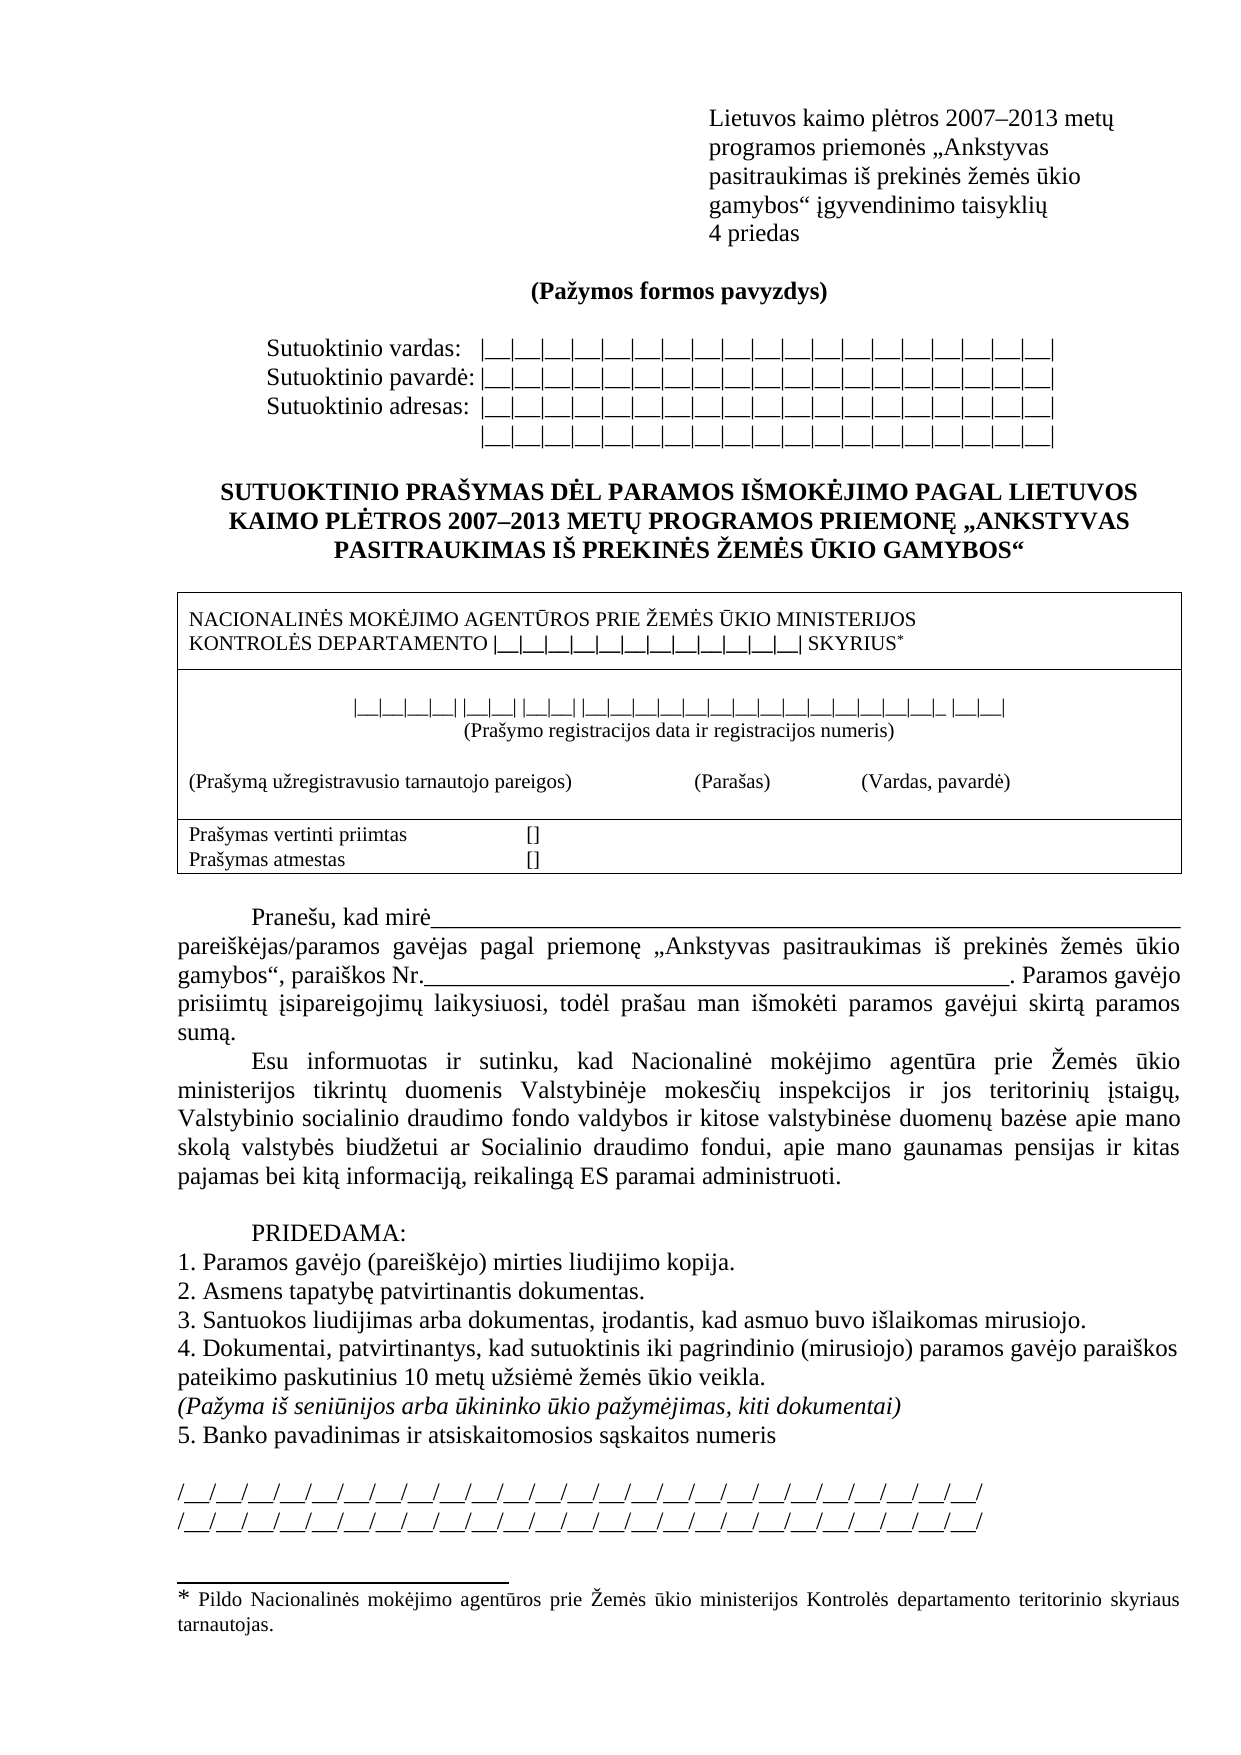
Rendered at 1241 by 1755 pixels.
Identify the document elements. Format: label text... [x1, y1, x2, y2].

text pareiškėjas/paramos gavėjas pagal priemonę „Ankstyvas pasitraukimas iš prekinės žemės ūkio gamybos“, paraiškos Nr. . Paramos gavėjo [177, 931, 1181, 988]
text prisiimtų įsipareigojimų laikysiuosi, todėl prašau man išmokėti paramos gavėjui skirtą paramos sumą. [177, 988, 1181, 1046]
text Pranešu, kad mirė [177, 902, 1181, 931]
text Sutuoktinio adresas: |__|__|__|__|__|__|__|__|__|__|__|__|__|__|__|__|__|__|__| [266, 391, 1181, 420]
text |__|__|__|__|__|__|__|__|__|__|__|__|__|__|__|__|__|__|__| [480, 420, 1181, 448]
text 4. Dokumentai, patvirtinantys, kad sutuoktinis iki pagrindinio (mirusiojo) paramos gavėjo paraiškos pateikimo paskutinius 10 metų užsiėmė žemės ūkio veikla. [177, 1333, 1181, 1391]
text /__/__/__/__/__/__/__/__/__/__/__/__/__/__/__/__/__/__/__/__/__/__/__/__/__/ [177, 1477, 1181, 1506]
table_cell Prašymas vertinti priimtas [] Prašymas atmestas [] [178, 820, 1181, 872]
text /__/__/__/__/__/__/__/__/__/__/__/__/__/__/__/__/__/__/__/__/__/__/__/__/__/ [177, 1506, 1181, 1535]
text Esu informuotas ir sutinku, kad Nacionalinė mokėjimo agentūra prie Žemės ūkio ministerijos tikrintų duomenis Valstybinėje mokesčių inspekcijos ir jos teritorinių įstaigų, Valstybinio socialinio draudimo fondo valdybos ir kitose valstybinėse duomenų bazėse apie mano skolą valstybės biudžetui ar Socialinio draudimo fondui, apie mano gaunamas pensijas ir kitas pajamas bei kitą informaciją, reikalingą ES paramai administruoti. [177, 1046, 1181, 1190]
text (Pažymos formos pavyzdys) [177, 276, 1181, 305]
text 3. Santuokos liudijimas arba dokumentas, įrodantis, kad asmuo buvo išlaikomas mirusiojo. [177, 1305, 1181, 1333]
text Sutuoktinio pavardė: |__|__|__|__|__|__|__|__|__|__|__|__|__|__|__|__|__|__|__| [266, 362, 1181, 391]
text Sutuoktinio vardas: |__|__|__|__|__|__|__|__|__|__|__|__|__|__|__|__|__|__|__| [266, 333, 1181, 362]
text 5. Banko pavadinimas ir atsiskaitomosios sąskaitos numeris [177, 1420, 1181, 1448]
text (Pažyma iš seniūnijos arba ūkininko ūkio pažymėjimas, kiti dokumentai) [177, 1391, 1181, 1420]
table_cell |__|__|__|__| |__|__| |__|__| |__|__|__|__|__|__|__|__|__|__|__|__|__|__|_ |__|__| (Prašymo registracijos data ir registracijos numeris) [178, 670, 1181, 766]
text SUTUOKTINIO PRAŠYMAS DĖL PARAMOS IŠMOKĖJIMO PAGAL LIETUVOS KAIMO PLĖTROS 2007–2013 METŲ PROGRAMOS PRIEMONĘ „ANKSTYVAS PASITRAUKIMAS IŠ PREKINĖS ŽEMĖS ŪKIO GAMYBOS“ [177, 477, 1181, 563]
text Lietuvos kaimo plėtros 2007–2013 metų programos priemonės „Ankstyvas pasitraukimas iš prekinės žemės ūkio gamybos“ įgyvendinimo taisyklių [709, 103, 1181, 218]
text 4 priedas [709, 218, 1181, 247]
table_header Nacionalinės mokėjimo agentŪros prie žemės ūkio ministerijos Kontrolės departamento |__|__|__|__|__|__|__|__|__|__|__|__| skyrius [178, 593, 1181, 669]
text 2. Asmens tapatybę patvirtinantis dokumentas. [177, 1276, 1181, 1305]
table_cell (Prašymą užregistravusio tarnautojo pareigos) (Parašas) (Vardas, pavardė) [178, 766, 1181, 819]
text PRIDEDAMA: [177, 1218, 1181, 1247]
text 1. Paramos gavėjo (pareiškėjo) mirties liudijimo kopija. [177, 1247, 1181, 1276]
